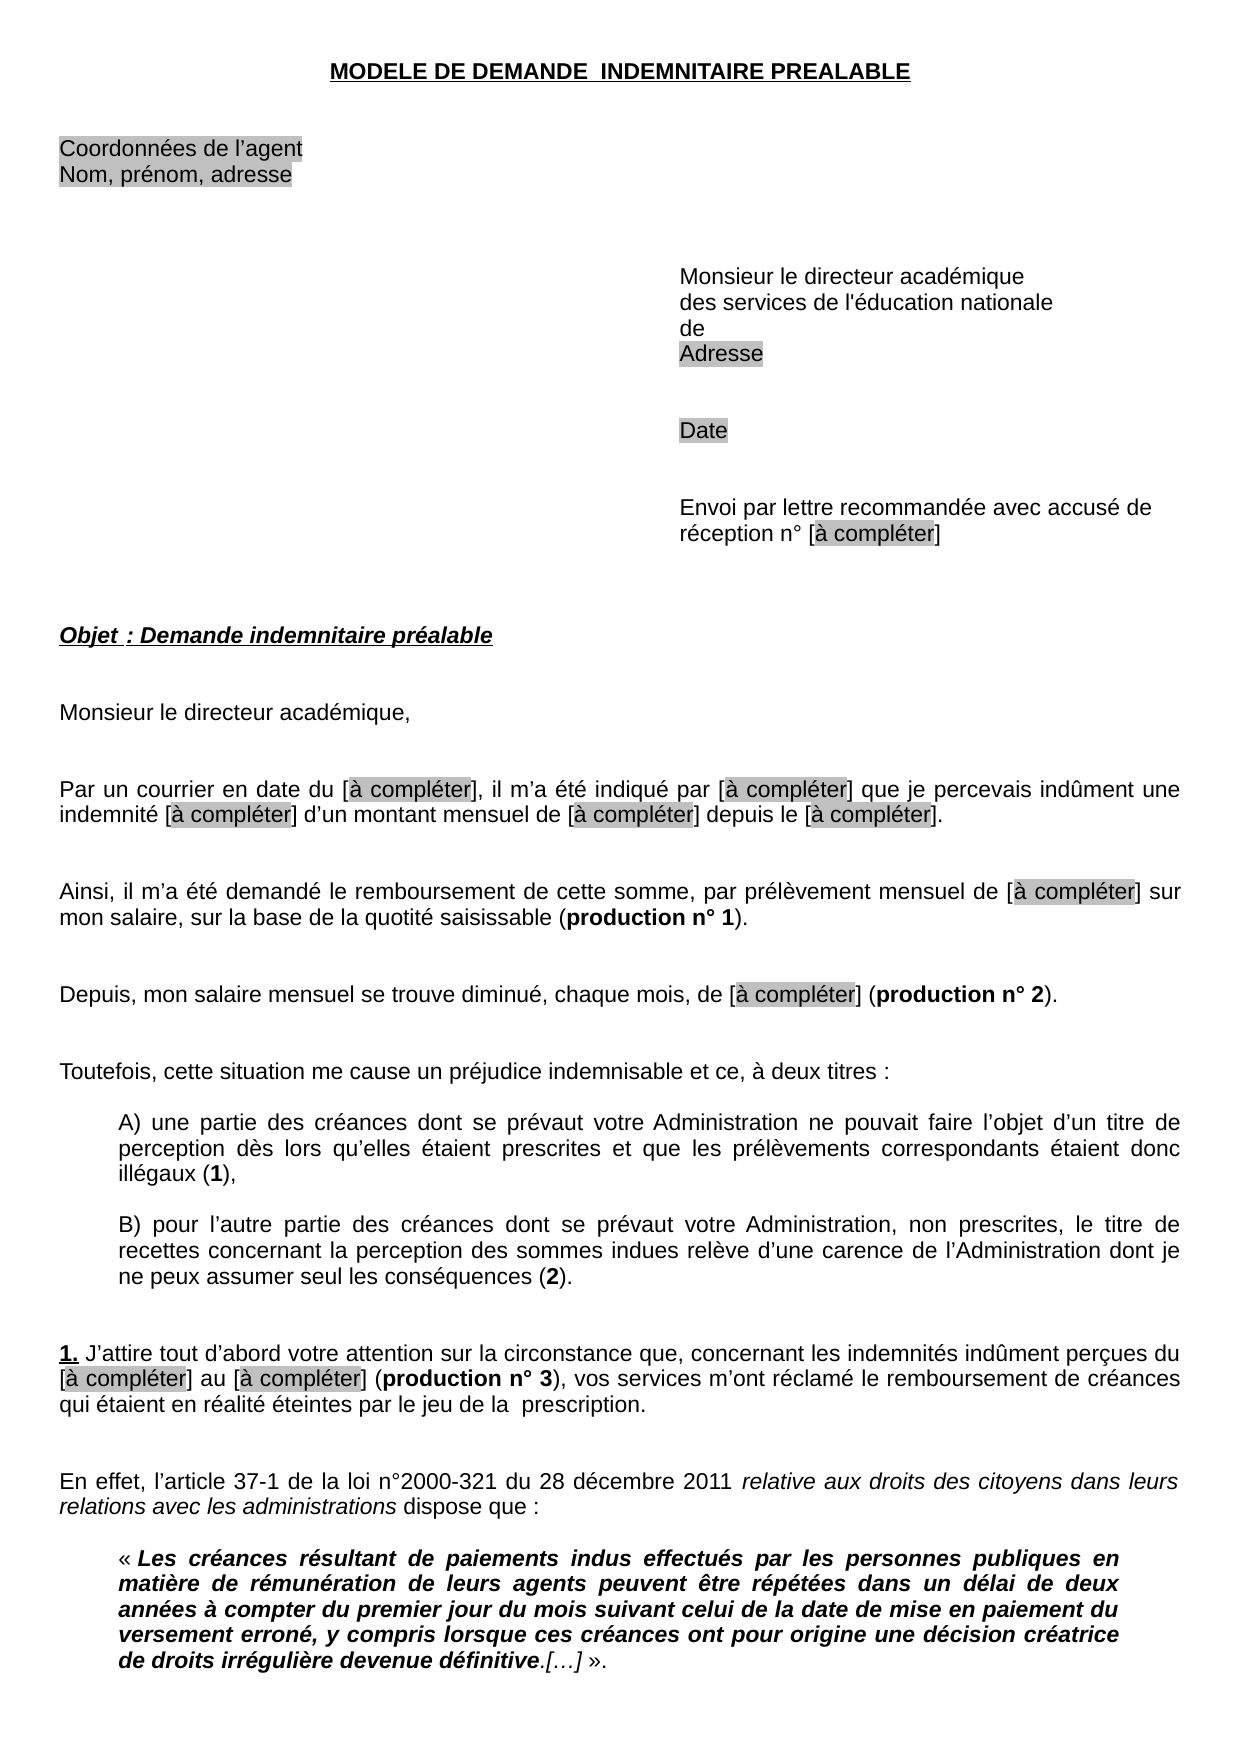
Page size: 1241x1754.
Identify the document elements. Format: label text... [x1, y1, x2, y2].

text Date [679, 418, 1181, 443]
text A) une partie des créances dont se prévaut votre Administration ne pouvait faire l’objet d’un titre de perception dès lors qu’elles étaient prescrites et que les prélèvements correspondants étaient donc illégaux (1), [118, 1110, 1181, 1187]
text de [679, 315, 1181, 341]
text Toutefois, cette situation me cause un préjudice indemnisable et ce, à deux titres : [59, 1058, 1181, 1084]
text B) pour l’autre partie des créances dont se prévaut votre Administration, non prescrites, le titre de recettes concernant la perception des sommes indues relève d’une carence de l’Administration dont je ne peux assumer seul les conséquences (2). [118, 1212, 1181, 1289]
text Monsieur le directeur académique [679, 264, 1181, 290]
text MODELE DE DEMANDE INDEMNITAIRE PREALABLE [59, 59, 1181, 85]
text Coordonnées de l’agent [59, 136, 1181, 162]
text 1. J’attire tout d’abord votre attention sur la circonstance que, concernant les indemnités indûment perçues du [à compléter] au [à compléter] (production n° 3), vos services m’ont réclamé le remboursement de créances qui étaient en réalité éteintes par le jeu de la prescription. [59, 1340, 1181, 1417]
text Par un courrier en date du [à compléter], il m’a été indiqué par [à compléter] que je percevais indûment une indemnité [à compléter] d’un montant mensuel de [à compléter] depuis le [à compléter]. [59, 777, 1181, 828]
text Monsieur le directeur académique, [59, 700, 1181, 725]
text des services de l'éducation nationale [679, 290, 1181, 315]
text Adresse [679, 341, 1181, 367]
text Ainsi, il m’a été demandé le remboursement de cette somme, par prélèvement mensuel de [à compléter] sur mon salaire, sur la base de la quotité saisissable (production n° 1). [59, 879, 1181, 930]
text Depuis, mon salaire mensuel se trouve diminué, chaque mois, de [à compléter] (production n° 2). [59, 982, 1181, 1007]
text Objet : Demande indemnitaire préalable [59, 623, 1181, 648]
text Envoi par lettre recommandée avec accusé de réception n° [à compléter] [679, 495, 1181, 546]
text En effet, l’article 37-1 de la loi n°2000-321 du 28 décembre 2011 relative aux droits des citoyens dans leurs relations avec les administrations dispose que : [59, 1468, 1181, 1520]
text « Les créances résultant de paiements indus effectués par les personnes publiques en matière de rémunération de leurs agents peuvent être répétées dans un délai de deux années à compter du premier jour du mois suivant celui de la date de mise en paiement du versement erroné, y compris lorsque ces créances ont pour origine une décision créatrice de droits irrégulière devenue définitive.[…] ». [118, 1545, 1122, 1673]
text Nom, prénom, adresse [59, 162, 1181, 187]
